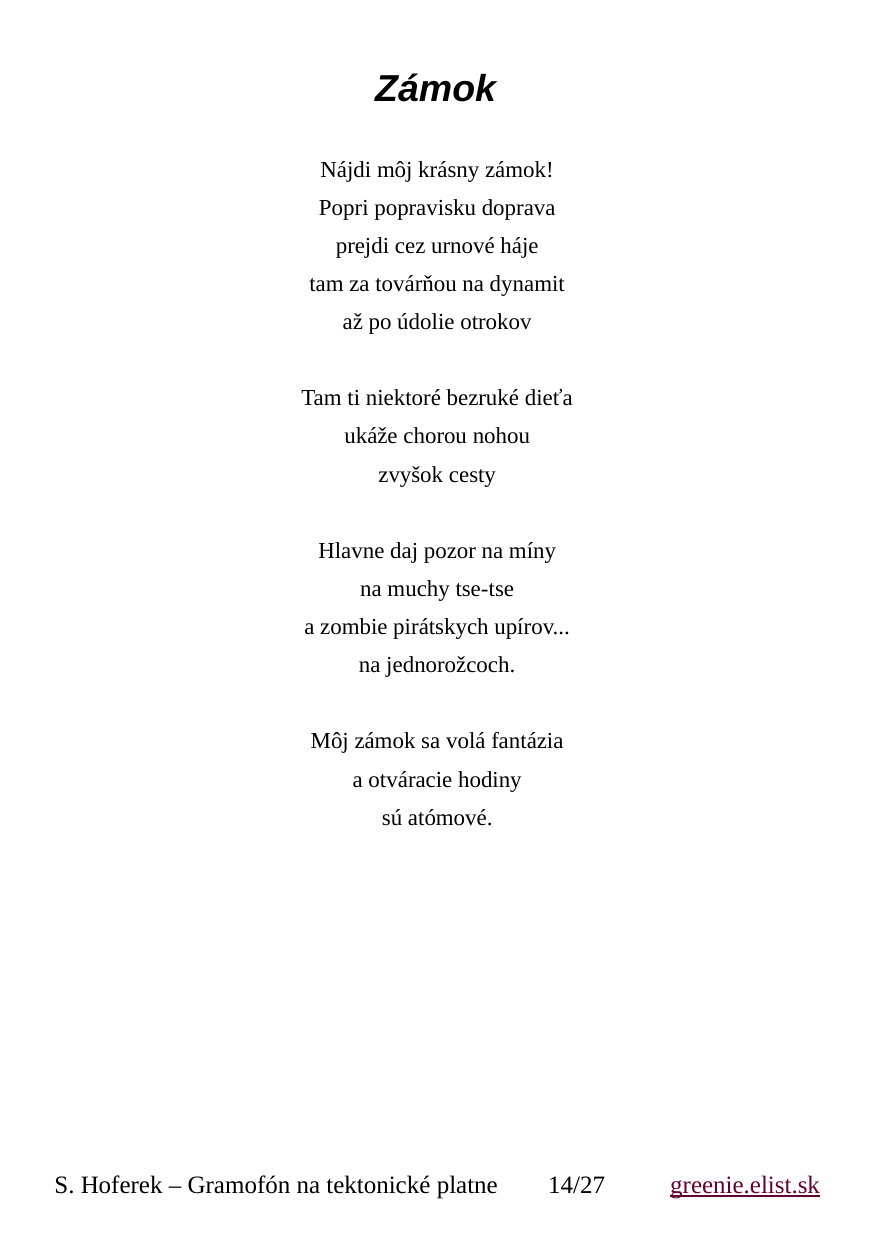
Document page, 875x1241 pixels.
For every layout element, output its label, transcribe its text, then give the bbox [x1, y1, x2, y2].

text tam za továrňou na dynamit [41, 270, 833, 296]
text a otváracie hodiny [41, 766, 833, 792]
text na muchy tse-tse [41, 575, 833, 601]
text Môj zámok sa volá fantázia [41, 727, 833, 754]
text Popri popravisku doprava [41, 194, 833, 220]
text ukáže chorou nohou [41, 422, 833, 449]
text až po údolie otrokov [41, 308, 833, 334]
text Nájdi môj krásny zámok! [41, 156, 833, 182]
text a zombie pirátskych upírov... [41, 613, 833, 639]
text na jednorožcoch. [41, 651, 833, 678]
text prejdi cez urnové háje [41, 232, 833, 258]
text zvyšok cesty [41, 461, 833, 487]
text Tam ti niektoré bezruké dieťa [41, 384, 833, 411]
text Hlavne daj pozor na míny [41, 537, 833, 563]
subtitle Zámok [41, 66, 833, 109]
text sú atómové. [41, 804, 833, 830]
